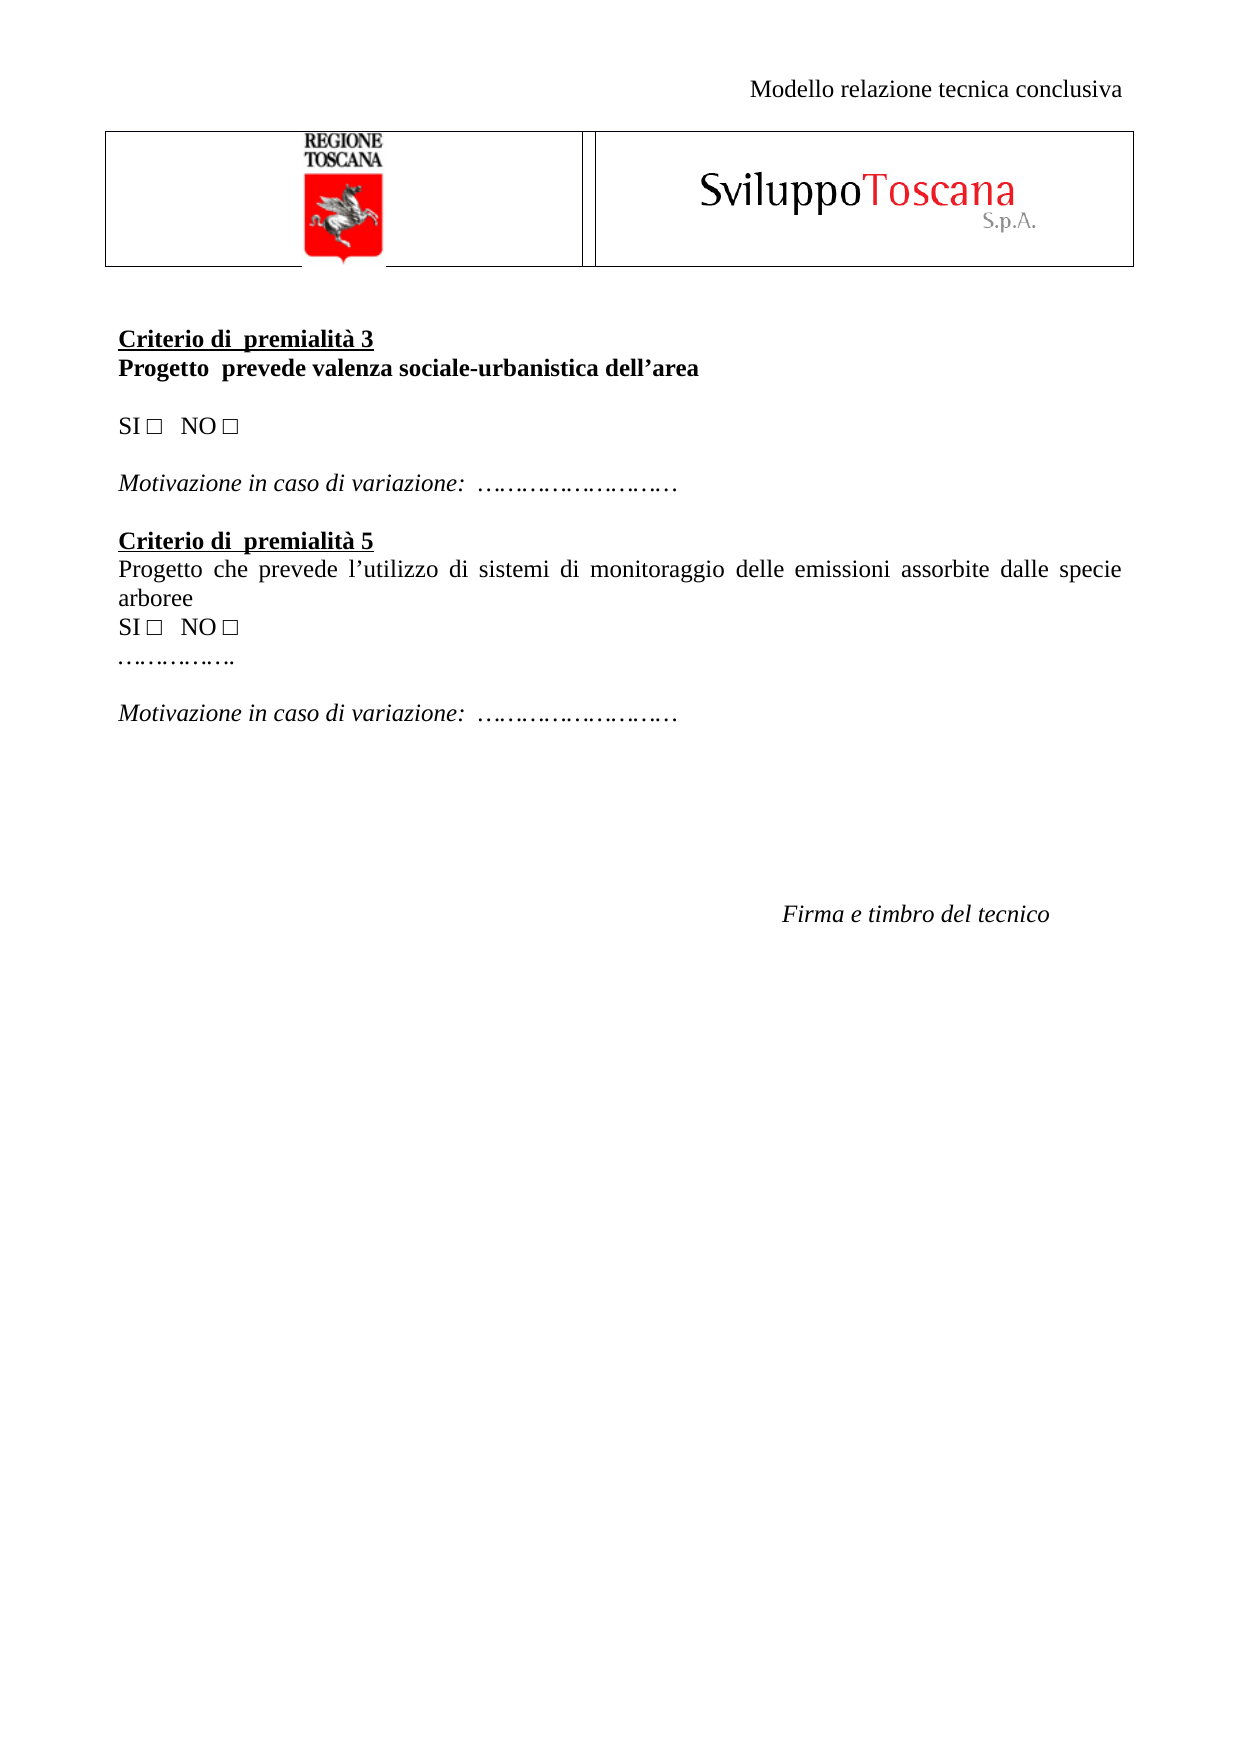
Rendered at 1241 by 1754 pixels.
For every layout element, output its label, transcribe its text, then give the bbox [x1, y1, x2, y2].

text SI □ NO □ [118, 612, 1122, 641]
text Criterio di premialità 3 [118, 324, 1122, 353]
text Firma e timbro del tecnico [782, 899, 1122, 928]
text SI □ NO □ [118, 411, 1122, 439]
text Criterio di premialità 5 [118, 526, 1122, 554]
text Progetto prevede valenza sociale-urbanistica dell’area [118, 353, 1122, 382]
picture [301, 132, 386, 266]
text Motivazione in caso di variazione: ……………………… [118, 698, 1122, 727]
picture [690, 165, 1039, 233]
text Motivazione in caso di variazione: ……………………… [118, 468, 1122, 497]
text ……………. [118, 641, 1122, 669]
text Progetto che prevede l’utilizzo di sistemi di monitoraggio delle emissioni assorbite dalle specie arboree [118, 554, 1122, 612]
